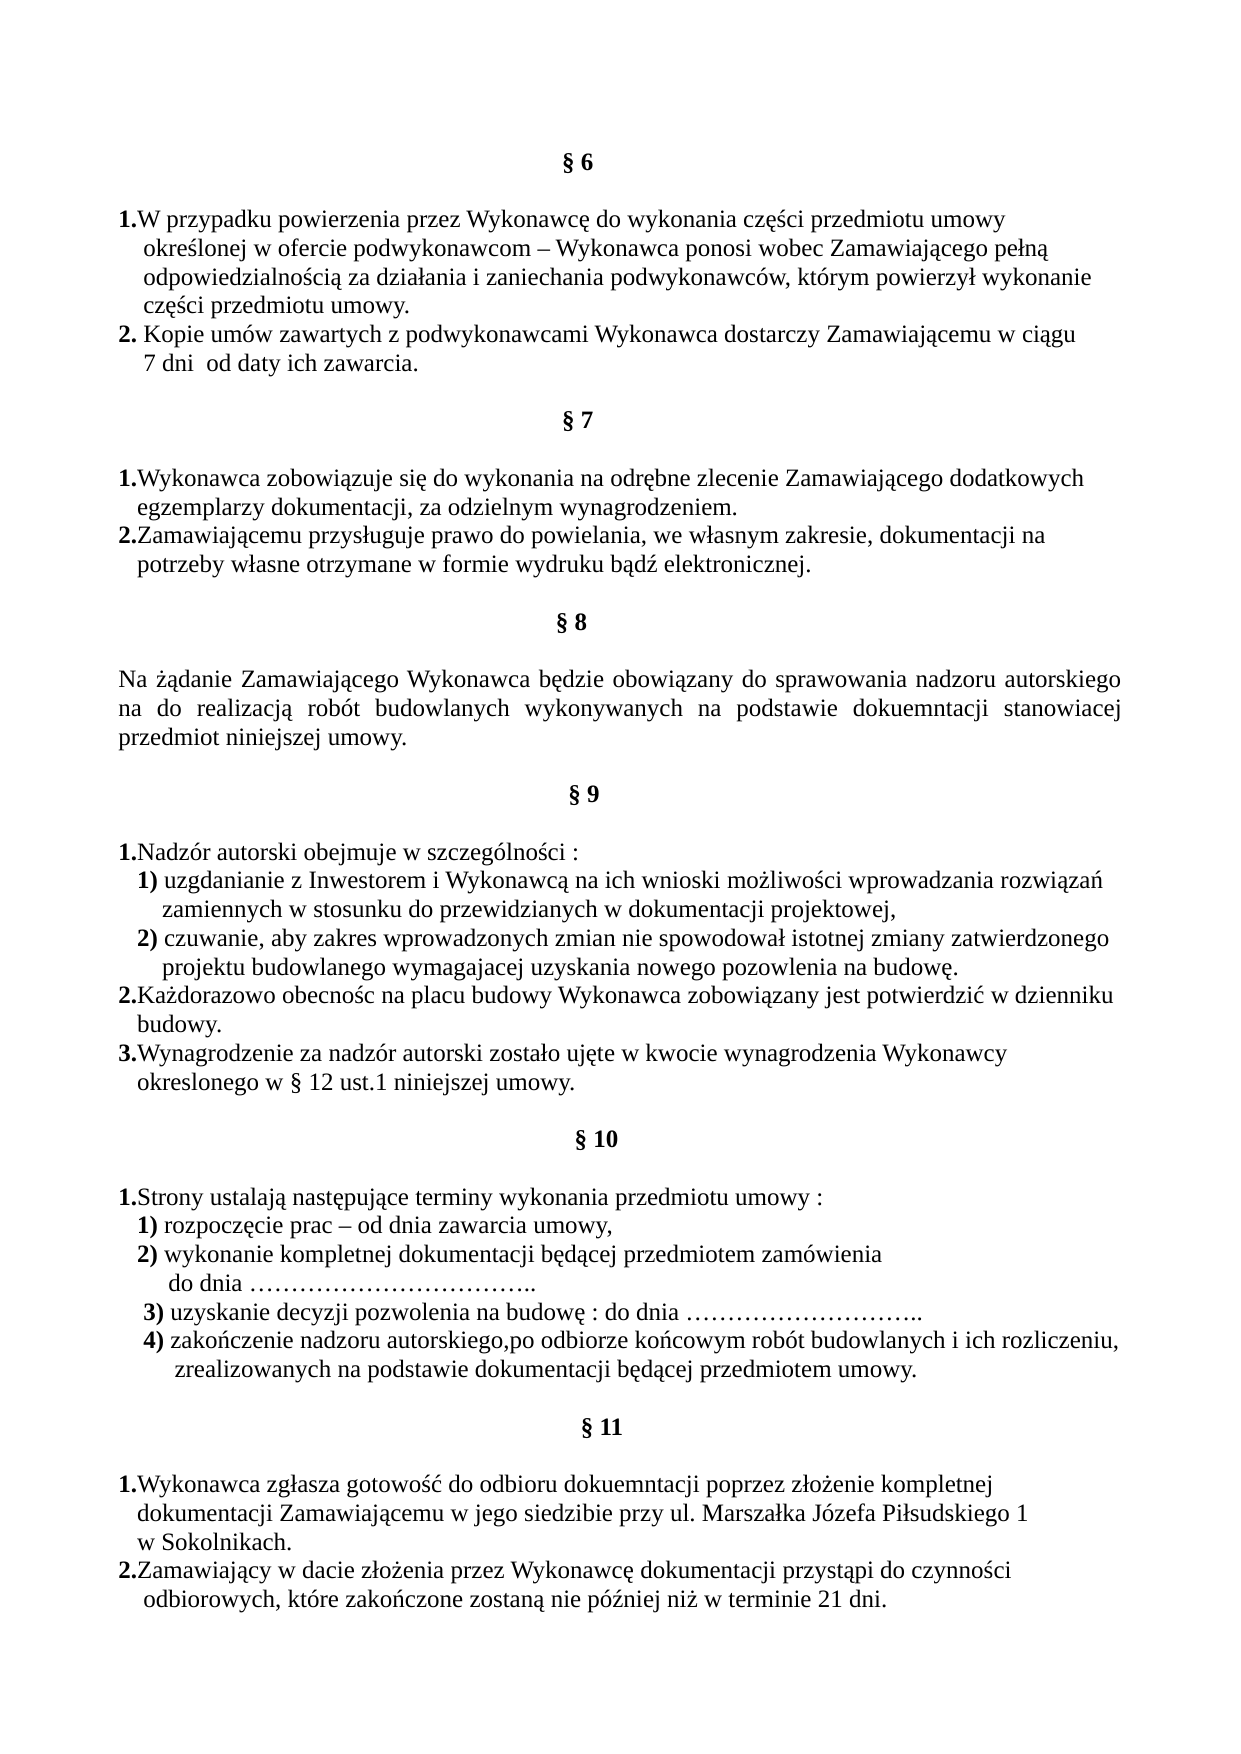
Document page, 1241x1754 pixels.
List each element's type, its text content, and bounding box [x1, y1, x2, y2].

text dokumentacji Zamawiającemu w jego siedzibie przy ul. Marszałka Józefa Piłsudskiego 1 [118, 1498, 1122, 1527]
text określonej w ofercie podwykonawcom – Wykonawca ponosi wobec Zamawiającego pełną [118, 233, 1122, 262]
text 3.Wynagrodzenie za nadzór autorski zostało ujęte w kwocie wynagrodzenia Wykonawcy [118, 1038, 1122, 1067]
text odbiorowych, które zakończone zostaną nie później niż w terminie 21 dni. [118, 1584, 1122, 1613]
text potrzeby własne otrzymane w formie wydruku bądź elektronicznej. [118, 549, 1122, 578]
text 1.Nadzór autorski obejmuje w szczególności : [118, 837, 1122, 866]
text okreslonego w § 12 ust.1 niniejszej umowy. [118, 1067, 1122, 1096]
text § 8 [118, 607, 1122, 636]
text części przedmiotu umowy. [118, 291, 1122, 319]
text 1) uzgdanianie z Inwestorem i Wykonawcą na ich wnioski możliwości wprowadzania rozwiązań [118, 866, 1122, 894]
text 1.Strony ustalają następujące terminy wykonania przedmiotu umowy : [118, 1182, 1122, 1211]
text egzemplarzy dokumentacji, za odzielnym wynagrodzeniem. [118, 492, 1122, 521]
text zrealizowanych na podstawie dokumentacji będącej przedmiotem umowy. [118, 1354, 1122, 1383]
text odpowiedzialnością za działania i zaniechania podwykonawców, którym powierzył wykonanie [118, 262, 1122, 291]
text projektu budowlanego wymagajacej uzyskania nowego pozowlenia na budowę. [118, 952, 1122, 981]
text § 7 [118, 406, 1122, 434]
text 1.Wykonawca zgłasza gotowość do odbioru dokuemntacji poprzez złożenie kompletnej [118, 1469, 1122, 1498]
text 2.Każdorazowo obecnośc na placu budowy Wykonawca zobowiązany jest potwierdzić w dzienniku [118, 981, 1122, 1009]
text 3) uzyskanie decyzji pozwolenia na budowę : do dnia ……………………….. [118, 1297, 1122, 1326]
text § 11 [118, 1412, 1122, 1441]
text do dnia …………………………….. [118, 1268, 1122, 1297]
text 2) wykonanie kompletnej dokumentacji będącej przedmiotem zamówienia [118, 1239, 1122, 1268]
text w Sokolnikach. [118, 1527, 1122, 1556]
text § 10 [118, 1124, 1122, 1153]
text zamiennych w stosunku do przewidzianych w dokumentacji projektowej, [118, 894, 1122, 923]
text 1.W przypadku powierzenia przez Wykonawcę do wykonania części przedmiotu umowy [118, 204, 1122, 233]
text 7 dni od daty ich zawarcia. [118, 348, 1122, 377]
text § 6 [118, 147, 1122, 176]
text 2) czuwanie, aby zakres wprowadzonych zmian nie spowodował istotnej zmiany zatwierdzonego [118, 923, 1122, 952]
text 2. Kopie umów zawartych z podwykonawcami Wykonawca dostarczy Zamawiającemu w ciągu [118, 319, 1122, 348]
text 1.Wykonawca zobowiązuje się do wykonania na odrębne zlecenie Zamawiającego dodatkowych [118, 463, 1122, 492]
text 2.Zamawiającemu przysługuje prawo do powielania, we własnym zakresie, dokumentacji na [118, 521, 1122, 549]
text 1) rozpoczęcie prac – od dnia zawarcia umowy, [118, 1211, 1122, 1239]
text § 9 [118, 779, 1122, 808]
text budowy. [118, 1009, 1122, 1038]
text 4) zakończenie nadzoru autorskiego,po odbiorze końcowym robót budowlanych i ich rozliczeniu, [118, 1326, 1122, 1354]
text 2.Zamawiający w dacie złożenia przez Wykonawcę dokumentacji przystąpi do czynności [118, 1556, 1122, 1584]
text Na żądanie Zamawiającego Wykonawca będzie obowiązany do sprawowania nadzoru autorskiego na do realizacją robót budowlanych wykonywanych na podstawie dokuemntacji stanowiacej przedmiot niniejszej umowy. [118, 664, 1122, 751]
